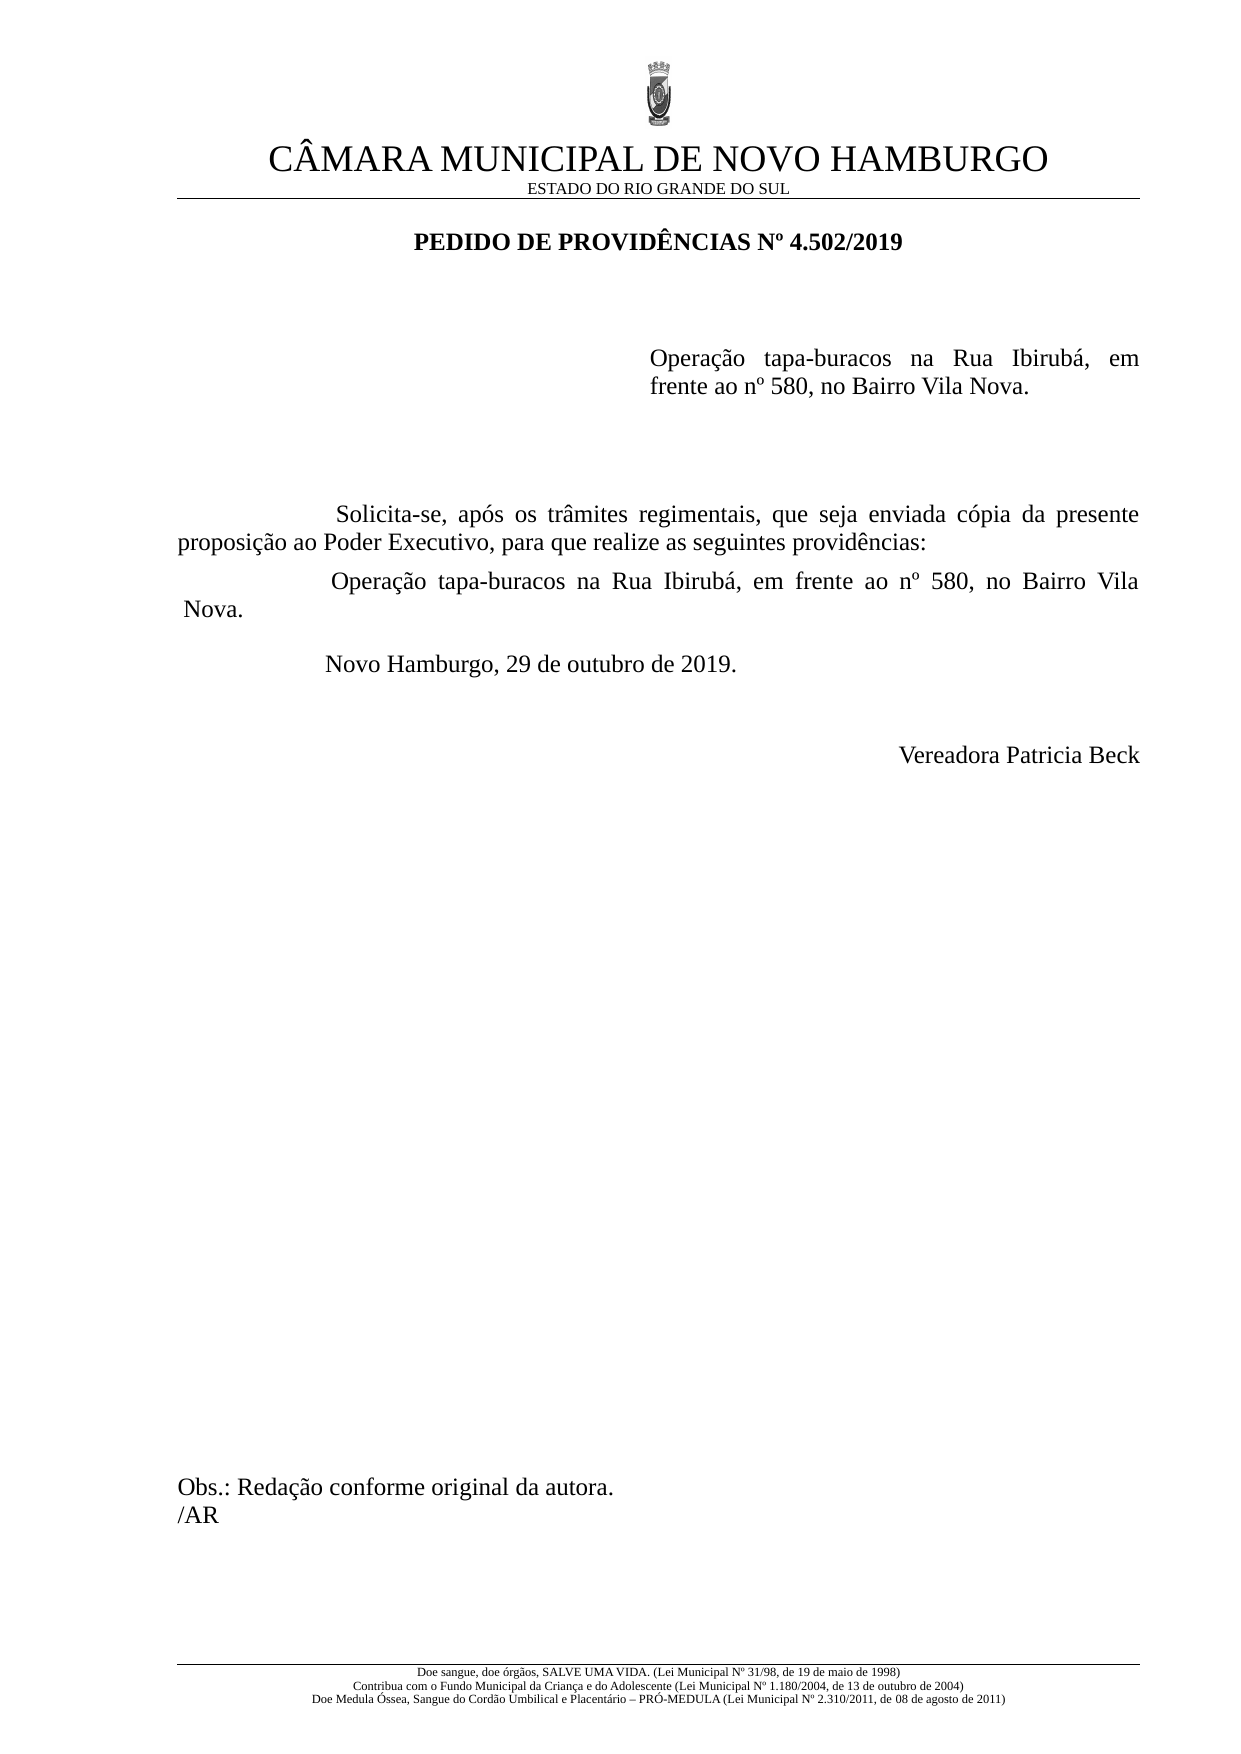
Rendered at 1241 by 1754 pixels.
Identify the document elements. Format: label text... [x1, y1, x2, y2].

text Operação tapa-buracos na Rua Ibirubá, em frente ao nº 580, no Bairro Vila Nova. [649, 344, 1140, 400]
text /AR [177, 1501, 1140, 1529]
text Obs.: Redação conforme original da autora. [177, 1473, 1140, 1501]
text Operação tapa-buracos na Rua Ibirubá, em frente ao nº 580, no Bairro Vila Nova. [183, 567, 1140, 623]
text Vereadora Patricia Beck [177, 741, 1140, 769]
text Novo Hamburgo, 29 de outubro de 2019. [177, 651, 1140, 678]
text PEDIDO DE PROVIDÊNCIAS Nº 4.502/2019 [177, 228, 1140, 256]
text Solicita-se, após os trâmites regimentais, que seja enviada cópia da presente proposição ao Poder Executivo, para que realize as seguintes providências: [177, 500, 1140, 556]
